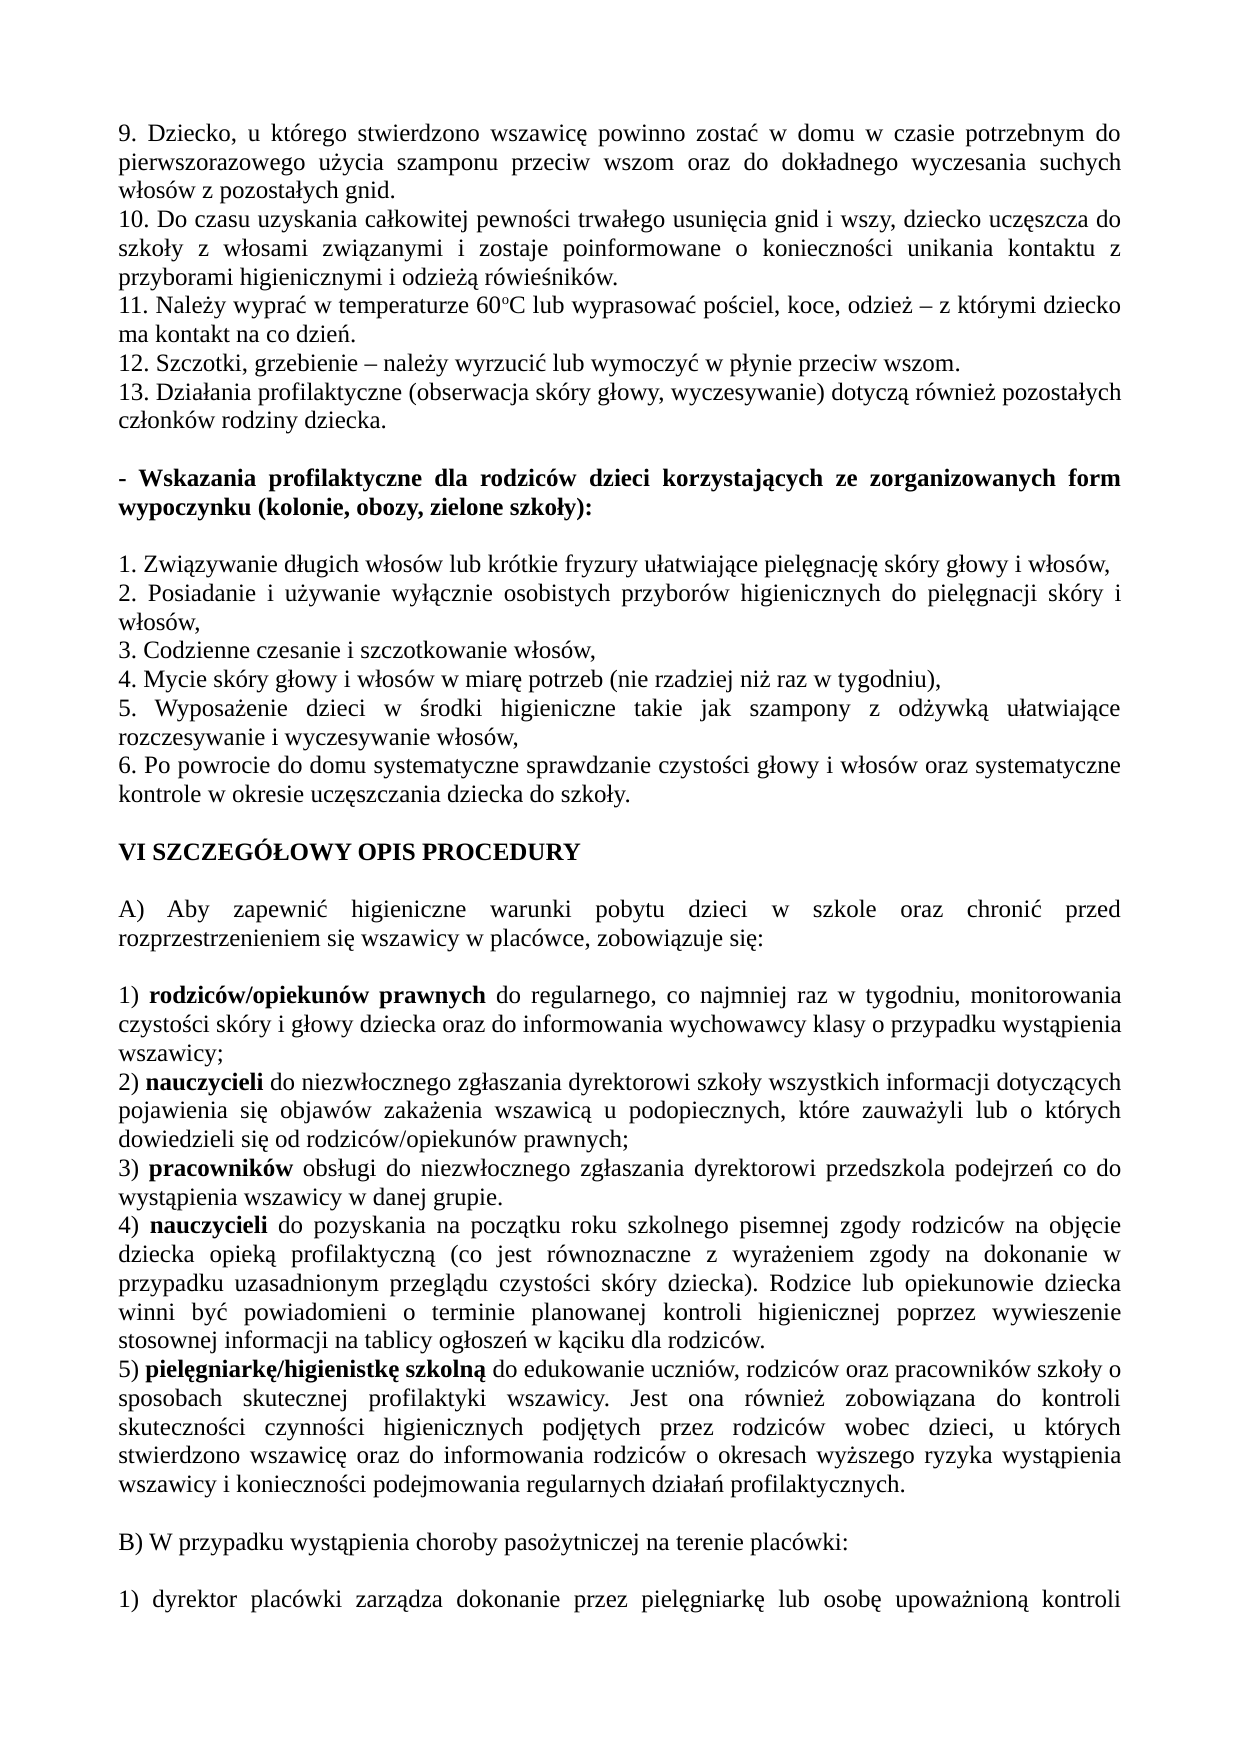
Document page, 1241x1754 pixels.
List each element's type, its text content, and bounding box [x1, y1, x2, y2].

text 2) nauczycieli do niezwłocznego zgłaszania dyrektorowi szkoły wszystkich informacji dotyczących pojawienia się objawów zakażenia wszawicą u podopiecznych, które zauważyli lub o których dowiedzieli się od rodziców/opiekunów prawnych; [118, 1067, 1122, 1153]
text 5. Wyposażenie dzieci w środki higieniczne takie jak szampony z odżywką ułatwiające rozczesywanie i wyczesywanie włosów, [118, 693, 1122, 751]
text 4) nauczycieli do pozyskania na początku roku szkolnego pisemnej zgody rodziców na objęcie dziecka opieką profilaktyczną (co jest równoznaczne z wyrażeniem zgody na dokonanie w przypadku uzasadnionym przeglądu czystości skóry dziecka). Rodzice lub opiekunowie dziecka winni być powiadomieni o terminie planowanej kontroli higienicznej poprzez wywieszenie stosownej informacji na tablicy ogłoszeń w kąciku dla rodziców. [118, 1211, 1122, 1354]
text A) Aby zapewnić higieniczne warunki pobytu dzieci w szkole oraz chronić przed rozprzestrzenieniem się wszawicy w placówce, zobowiązuje się: [118, 894, 1122, 952]
text - Wskazania profilaktyczne dla rodziców dzieci korzystających ze zorganizowanych form wypoczynku (kolonie, obozy, zielone szkoły): [118, 463, 1122, 521]
text 4. Mycie skóry głowy i włosów w miarę potrzeb (nie rzadziej niż raz w tygodniu), [118, 664, 1122, 693]
text 10. Do czasu uzyskania całkowitej pewności trwałego usunięcia gnid i wszy, dziecko uczęszcza do szkoły z włosami związanymi i zostaje poinformowane o konieczności unikania kontaktu z przyborami higienicznymi i odzieżą rówieśników. [118, 204, 1122, 291]
text 13. Działania profilaktyczne (obserwacja skóry głowy, wyczesywanie) dotyczą również pozostałych członków rodziny dziecka. [118, 377, 1122, 434]
text 12. Szczotki, grzebienie – należy wyrzucić lub wymoczyć w płynie przeciw wszom. [118, 348, 1122, 377]
text 11. Należy wyprać w temperaturze 60oC lub wyprasować pościel, koce, odzież – z którymi dziecko ma kontakt na co dzień. [118, 291, 1122, 348]
text 9. Dziecko, u którego stwierdzono wszawicę powinno zostać w domu w czasie potrzebnym do pierwszorazowego użycia szamponu przeciw wszom oraz do dokładnego wyczesania suchych włosów z pozostałych gnid. [118, 118, 1122, 204]
text 5) pielęgniarkę/higienistkę szkolną do edukowanie uczniów, rodziców oraz pracowników szkoły o sposobach skutecznej profilaktyki wszawicy. Jest ona również zobowiązana do kontroli skuteczności czynności higienicznych podjętych przez rodziców wobec dzieci, u których stwierdzono wszawicę oraz do informowania rodziców o okresach wyższego ryzyka wystąpienia wszawicy i konieczności podejmowania regularnych działań profilaktycznych. [118, 1354, 1122, 1498]
text VI SZCZEGÓŁOWY OPIS PROCEDURY [118, 837, 1122, 866]
text 1. Związywanie długich włosów lub krótkie fryzury ułatwiające pielęgnację skóry głowy i włosów, [118, 549, 1122, 578]
text 1) rodziców/opiekunów prawnych do regularnego, co najmniej raz w tygodniu, monitorowania czystości skóry i głowy dziecka oraz do informowania wychowawcy klasy o przypadku wystąpienia wszawicy; [118, 981, 1122, 1067]
text 3. Codzienne czesanie i szczotkowanie włosów, [118, 636, 1122, 664]
text 2. Posiadanie i używanie wyłącznie osobistych przyborów higienicznych do pielęgnacji skóry i włosów, [118, 578, 1122, 636]
text 1) dyrektor placówki zarządza dokonanie przez pielęgniarkę lub osobę upoważnioną kontroli [118, 1584, 1122, 1613]
text B) W przypadku wystąpienia choroby pasożytniczej na terenie placówki: [118, 1527, 1122, 1556]
text 6. Po powrocie do domu systematyczne sprawdzanie czystości głowy i włosów oraz systematyczne kontrole w okresie uczęszczania dziecka do szkoły. [118, 751, 1122, 808]
text 3) pracowników obsługi do niezwłocznego zgłaszania dyrektorowi przedszkola podejrzeń co do wystąpienia wszawicy w danej grupie. [118, 1153, 1122, 1211]
